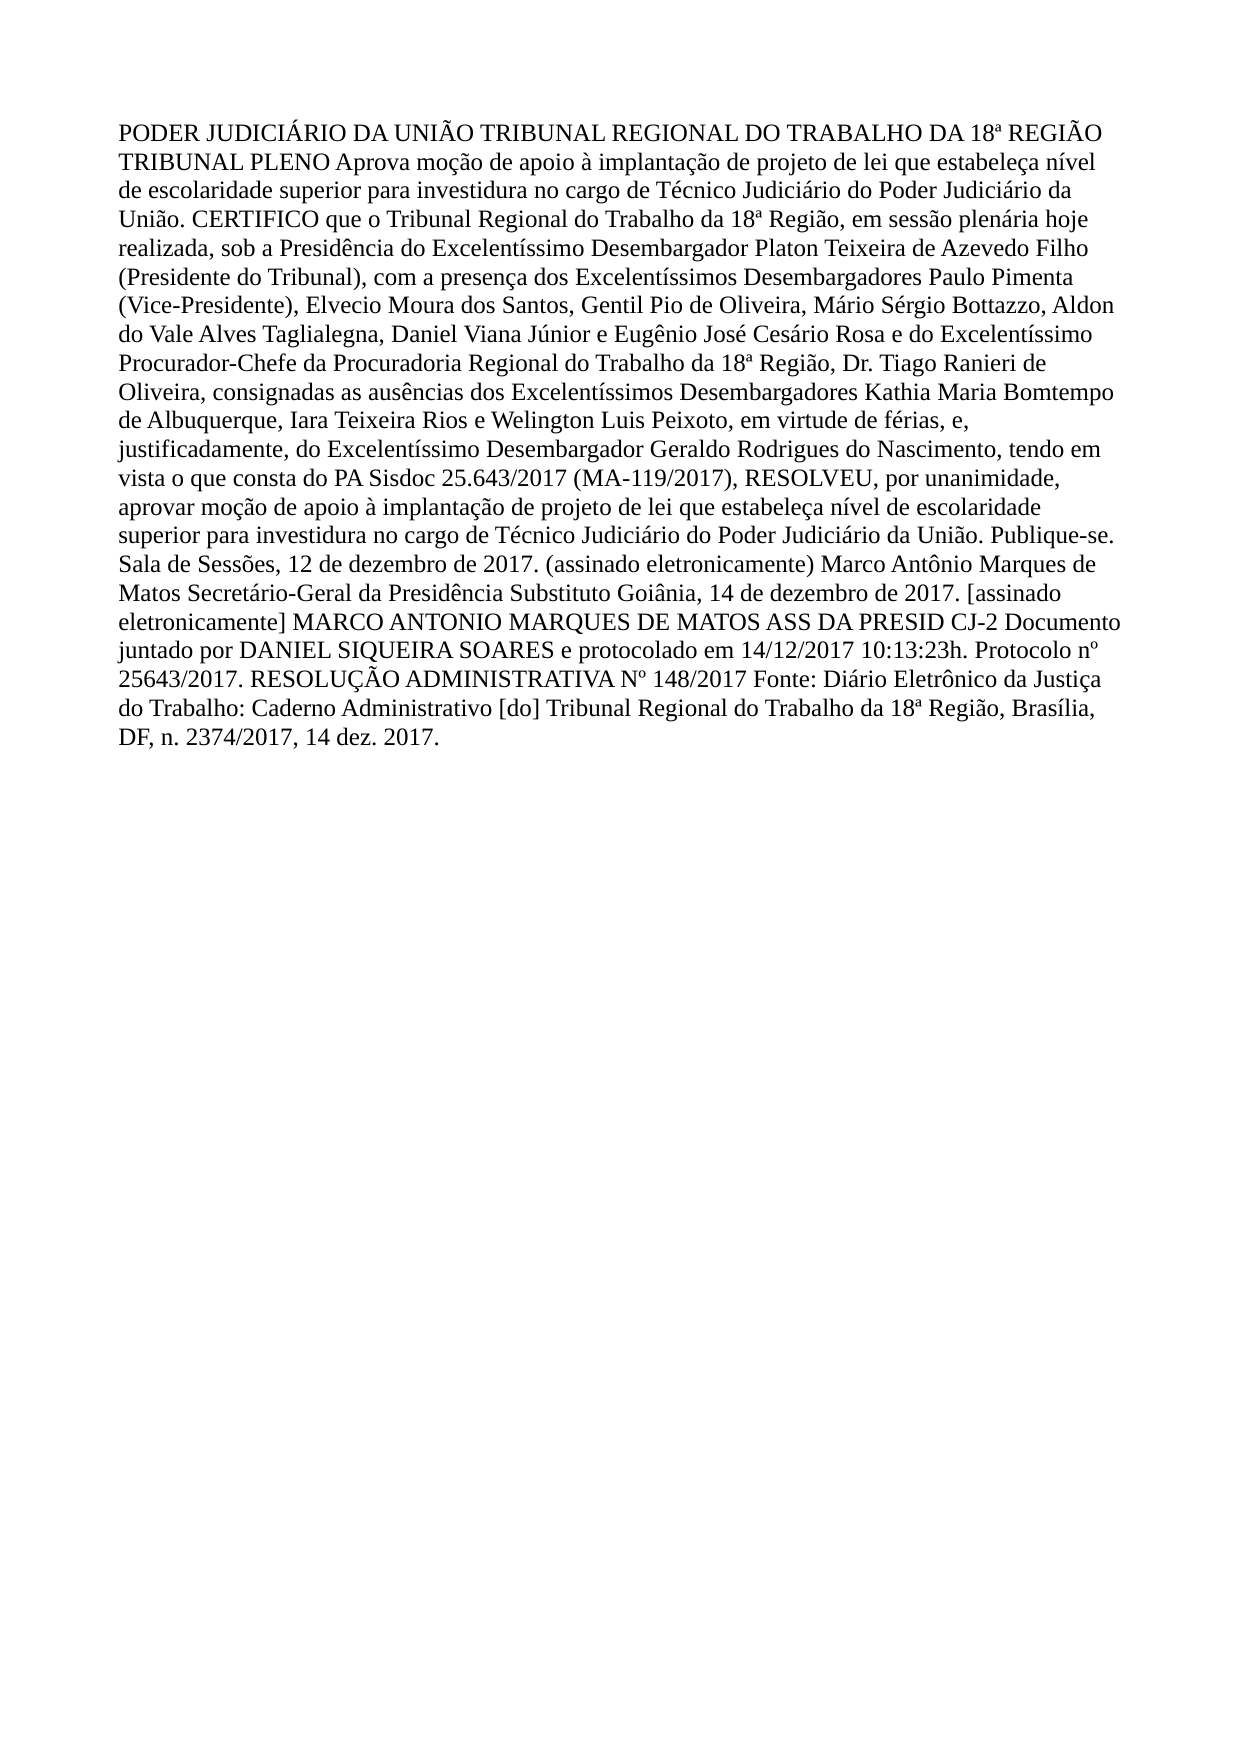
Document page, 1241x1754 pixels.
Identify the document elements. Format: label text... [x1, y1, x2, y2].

text PODER JUDICIÁRIO DA UNIÃO TRIBUNAL REGIONAL DO TRABALHO DA 18ª REGIÃO TRIBUNAL PLENO Aprova moção de apoio à implantação de projeto de lei que estabeleça nível de escolaridade superior para investidura no cargo de Técnico Judiciário do Poder Judiciário da União. CERTIFICO que o Tribunal Regional do Trabalho da 18ª Região, em sessão plenária hoje realizada, sob a Presidência do Excelentíssimo Desembargador Platon Teixeira de Azevedo Filho (Presidente do Tribunal), com a presença dos Excelentíssimos Desembargadores Paulo Pimenta (Vice-Presidente), Elvecio Moura dos Santos, Gentil Pio de Oliveira, Mário Sérgio Bottazzo, Aldon do Vale Alves Taglialegna, Daniel Viana Júnior e Eugênio José Cesário Rosa e do Excelentíssimo Procurador-Chefe da Procuradoria Regional do Trabalho da 18ª Região, Dr. Tiago Ranieri de Oliveira, consignadas as ausências dos Excelentíssimos Desembargadores Kathia Maria Bomtempo de Albuquerque, Iara Teixeira Rios e Welington Luis Peixoto, em virtude de férias, e, justificadamente, do Excelentíssimo Desembargador Geraldo Rodrigues do Nascimento, tendo em vista o que consta do PA Sisdoc 25.643/2017 (MA-119/2017), RESOLVEU, por unanimidade, aprovar moção de apoio à implantação de projeto de lei que estabeleça nível de escolaridade superior para investidura no cargo de Técnico Judiciário do Poder Judiciário da União. Publique-se. Sala de Sessões, 12 de dezembro de 2017. (assinado eletronicamente) Marco Antônio Marques de Matos Secretário-Geral da Presidência Substituto Goiânia, 14 de dezembro de 2017. [assinado eletronicamente] MARCO ANTONIO MARQUES DE MATOS ASS DA PRESID CJ-2 Documento juntado por DANIEL SIQUEIRA SOARES e protocolado em 14/12/2017 10:13:23h. Protocolo nº 25643/2017. RESOLUÇÃO ADMINISTRATIVA Nº 148/2017 Fonte: Diário Eletrônico da Justiça do Trabalho: Caderno Administrativo [do] Tribunal Regional do Trabalho da 18ª Região, Brasília, DF, n. 2374/2017, 14 dez. 2017. [118, 118, 1122, 751]
